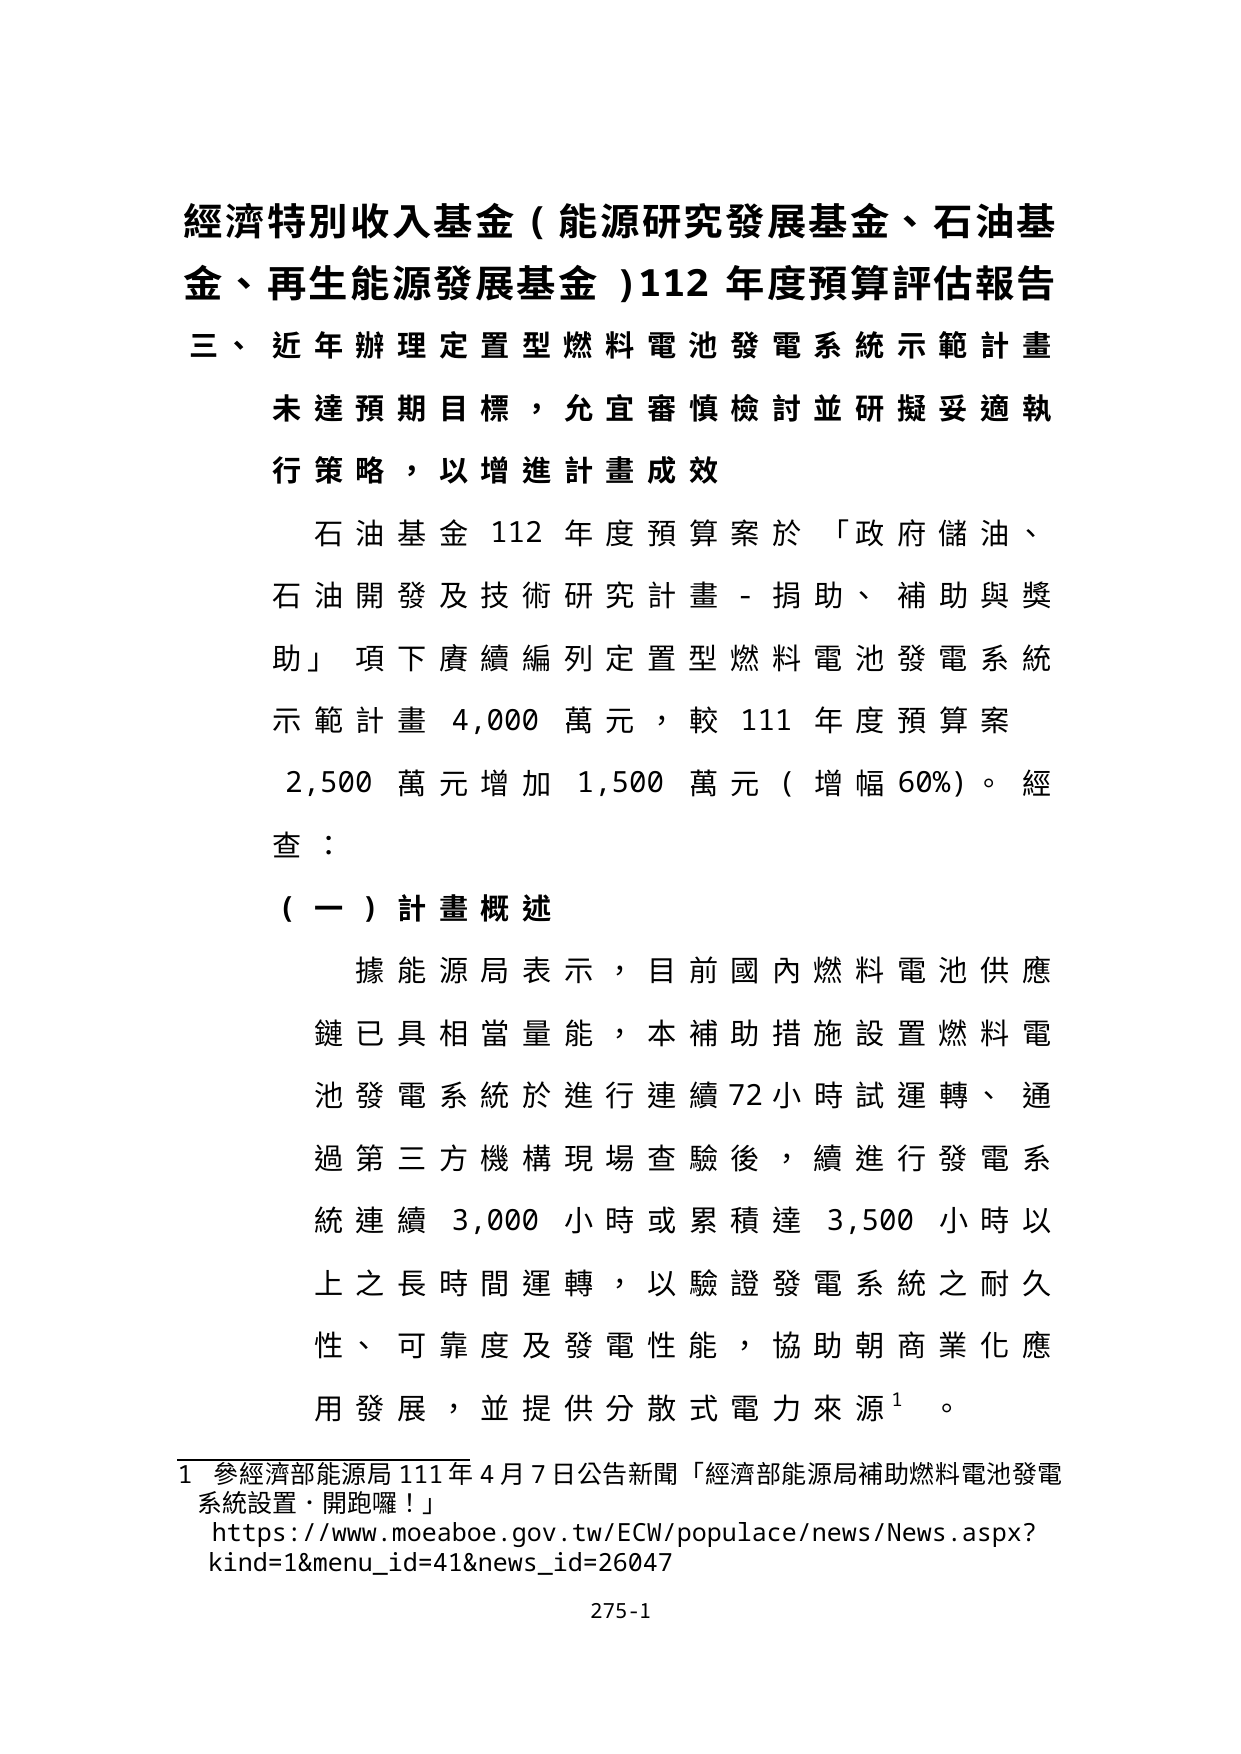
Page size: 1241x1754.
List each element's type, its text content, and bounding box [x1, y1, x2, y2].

text (一)計畫概述 [242, 865, 1058, 927]
text 經濟特別收入基金(能源研究發展基金、石油基金、再生能源發展基金)112年度預算評估報告 [183, 177, 1058, 302]
text 石油基金112年度預算案於「政府儲油、石油開發及技術研究計畫-捐助、補助與獎助」項下賡續編列定置型燃料電池發電系統示範計畫4,000萬元，較111年度預算案2,500萬元增加1,500萬元(增幅60%)。經查： [242, 490, 1058, 865]
text 參經濟部能源局111年4月7日公告新聞「經濟部能源局補助燃料電池發電系統設置．開跑囉！」 [177, 1460, 1063, 1518]
text 據能源局表示，目前國內燃料電池供應鏈已具相當量能，本補助措施設置燃料電池發電系統於進行連續72小時試運轉、通過第三方機構現場查驗後，續進行發電系統連續3,000小時或累積達3,500小時以上之長時間運轉，以驗證發電系統之耐久性、可靠度及發電性能，協助朝商業化應用發展，並提供分散式電力來源。 [271, 927, 1058, 1427]
text https://www.moeaboe.gov.tw/ECW/populace/news/News.aspx?kind=1&menu_id=41&news_id=26047 [208, 1518, 1063, 1577]
text 三、近年辦理定置型燃料電池發電系統示範計畫未達預期目標，允宜審慎檢討並研擬妥適執行策略，以增進計畫成效 [183, 302, 1058, 490]
